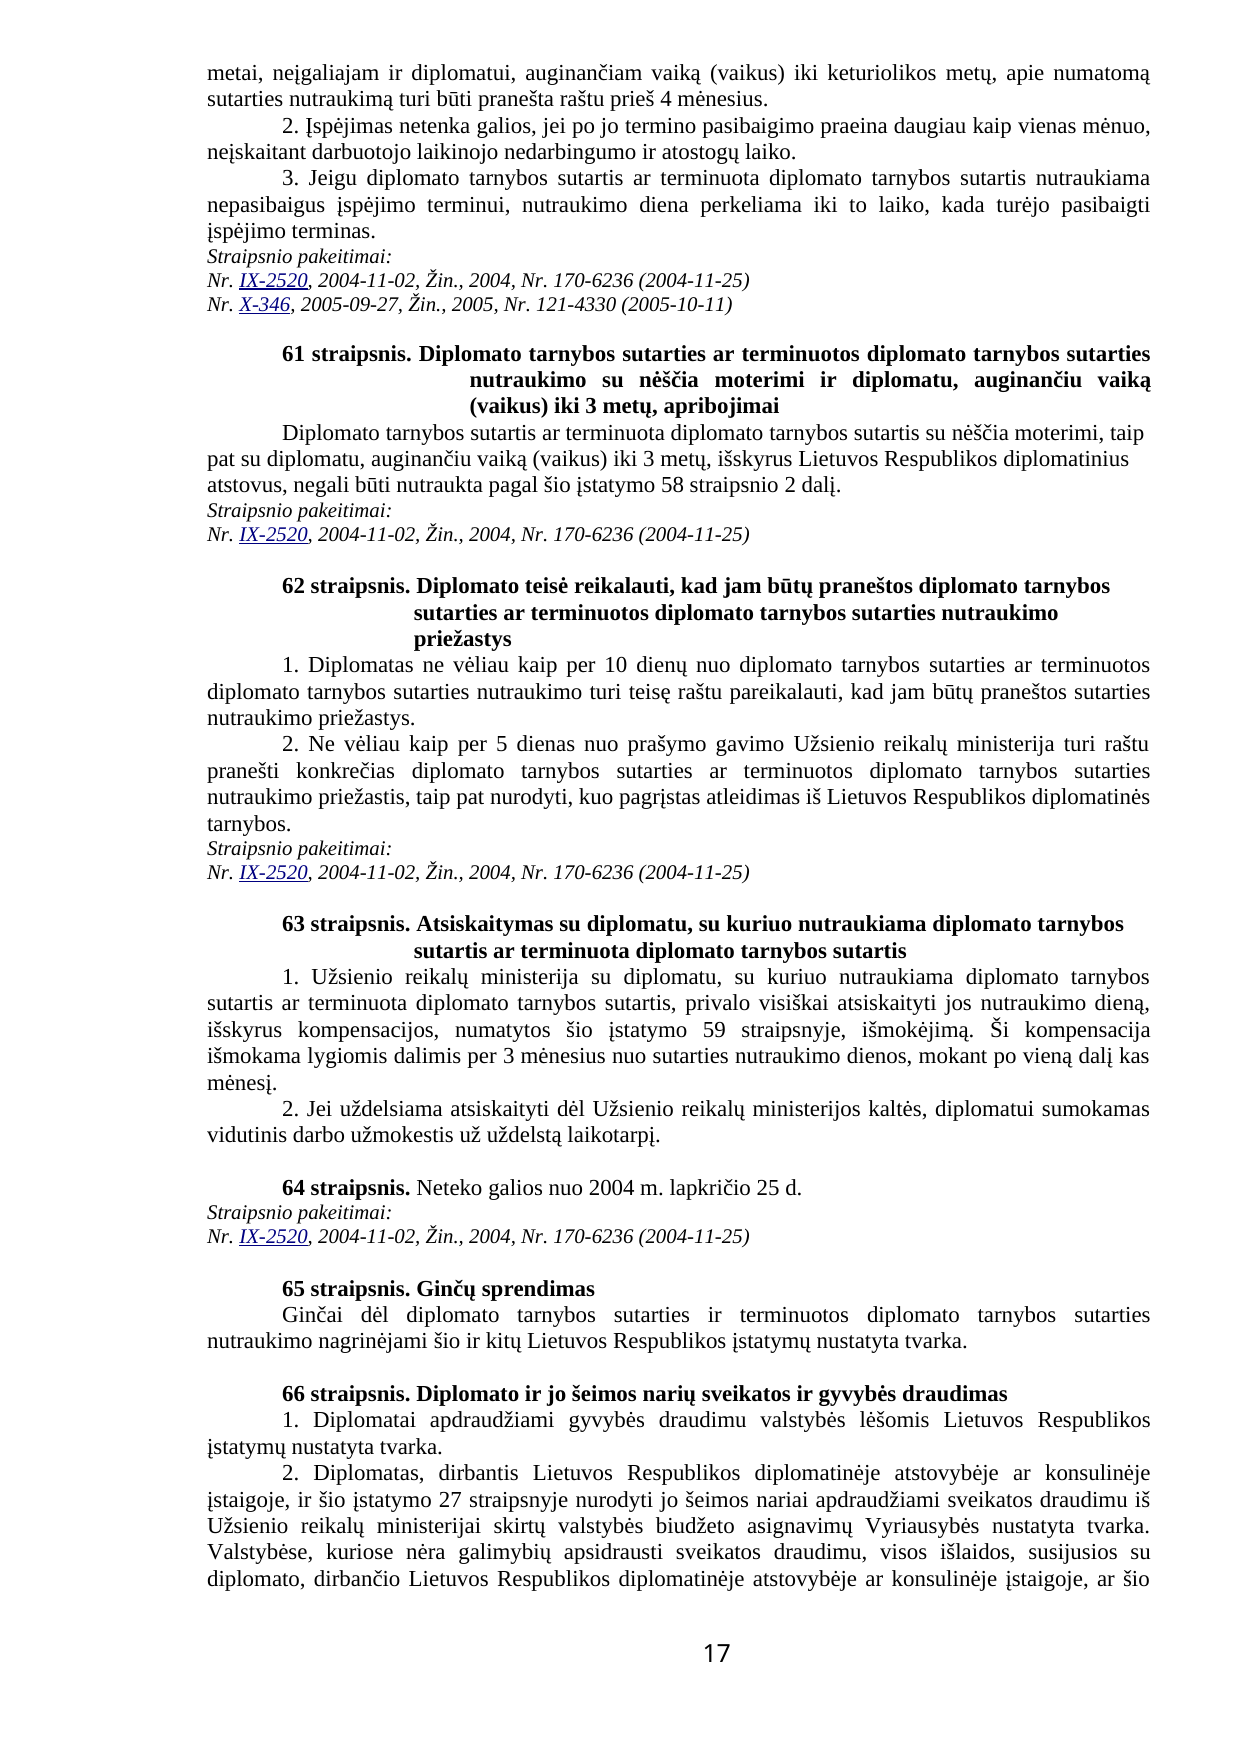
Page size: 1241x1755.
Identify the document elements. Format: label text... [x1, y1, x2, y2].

text 1. Užsienio reikalų ministerija su diplomatu, su kuriuo nutraukiama diplomato tarnybos sutartis ar terminuota diplomato tarnybos sutartis, privalo visiškai atsiskaityti jos nutraukimo dieną, išskyrus kompensacijos, numatytos šio įstatymo 59 straipsnyje, išmokėjimą. Ši kompensacija išmokama lygiomis dalimis per 3 mėnesius nuo sutarties nutraukimo dienos, mokant po vieną dalį kas mėnesį. [207, 963, 1152, 1095]
text priežastys [413, 625, 1152, 651]
text 1. Diplomatai apdraudžiami gyvybės draudimu valstybės lėšomis Lietuvos Respublikos įstatymų nustatyta tvarka. [207, 1407, 1152, 1459]
text 65 straipsnis. Ginčų sprendimas [207, 1275, 1152, 1301]
text Nr. X-346, 2005-09-27, Žin., 2005, Nr. 121-4330 (2005-10-11) [207, 292, 1152, 316]
text 3. Jeigu diplomato tarnybos sutartis ar terminuota diplomato tarnybos sutartis nutraukiama nepasibaigus įspėjimo terminui, nutraukimo diena perkeliama iki to laiko, kada turėjo pasibaigti įspėjimo terminas. [207, 164, 1152, 243]
text Nr. IX-2520, 2004-11-02, Žin., 2004, Nr. 170-6236 (2004-11-25) [207, 1224, 1152, 1248]
text Ginčai dėl diplomato tarnybos sutarties ir terminuotos diplomato tarnybos sutarties nutraukimo nagrinėjami šio ir kitų Lietuvos Respublikos įstatymų nustatyta tvarka. [207, 1301, 1152, 1354]
text Diplomato tarnybos sutartis ar terminuota diplomato tarnybos sutartis su nėščia moterimi, taip pat su diplomatu, auginančiu vaiką (vaikus) iki 3 metų, išskyrus Lietuvos Respublikos diplomatinius atstovus, negali būti nutraukta pagal šio įstatymo 58 straipsnio 2 dalį. [207, 419, 1152, 498]
text 64 straipsnis. Neteko galios nuo 2004 m. lapkričio 25 d. [207, 1174, 1152, 1200]
text 1. Diplomatas ne vėliau kaip per 10 dienų nuo diplomato tarnybos sutarties ar terminuotos diplomato tarnybos sutarties nutraukimo turi teisę raštu pareikalauti, kad jam būtų praneštos sutarties nutraukimo priežastys. [207, 651, 1152, 731]
text Straipsnio pakeitimai: [207, 498, 1152, 522]
text Nr. IX-2520, 2004-11-02, Žin., 2004, Nr. 170-6236 (2004-11-25) [207, 860, 1152, 884]
text 62 straipsnis. Diplomato teisė reikalauti, kad jam būtų praneštos diplomato tarnybos [282, 572, 1152, 599]
text 63 straipsnis. Atsiskaitymas su diplomatu, su kuriuo nutraukiama diplomato tarnybos [282, 910, 1152, 937]
text 2. Jei uždelsiama atsiskaityti dėl Užsienio reikalų ministerijos kaltės, diplomatui sumokamas vidutinis darbo užmokestis už uždelstą laikotarpį. [207, 1095, 1152, 1148]
text 61 straipsnis. Diplomato tarnybos sutarties ar terminuotos diplomato tarnybos sutarties nutraukimo su nėščia moterimi ir diplomatu, auginančiu vaiką (vaikus) iki 3 metų, apribojimai [282, 340, 1152, 419]
text metai, neįgaliajam ir diplomatui, auginančiam vaiką (vaikus) iki keturiolikos metų, apie numatomą sutarties nutraukimą turi būti pranešta raštu prieš 4 mėnesius. [207, 59, 1152, 112]
text Straipsnio pakeitimai: [207, 836, 1152, 860]
text 66 straipsnis. Diplomato ir jo šeimos narių sveikatos ir gyvybės draudimas [207, 1380, 1152, 1407]
text Straipsnio pakeitimai: [207, 1200, 1152, 1224]
text sutartis ar terminuota diplomato tarnybos sutartis [413, 937, 1152, 963]
text 2. Diplomatas, dirbantis Lietuvos Respublikos diplomatinėje atstovybėje ar konsulinėje įstaigoje, ir šio įstatymo 27 straipsnyje nurodyti jo šeimos nariai apdraudžiami sveikatos draudimu iš Užsienio reikalų ministerijai skirtų valstybės biudžeto asignavimų Vyriausybės nustatyta tvarka. Valstybėse, kuriose nėra galimybių apsidrausti sveikatos draudimu, visos išlaidos, susijusios su diplomato, dirbančio Lietuvos Respublikos diplomatinėje atstovybėje ar konsulinėje įstaigoje, ar šio [207, 1459, 1152, 1591]
text sutarties ar terminuotos diplomato tarnybos sutarties nutraukimo [413, 599, 1152, 625]
text 2. Ne vėliau kaip per 5 dienas nuo prašymo gavimo Užsienio reikalų ministerija turi raštu pranešti konkrečias diplomato tarnybos sutarties ar terminuotos diplomato tarnybos sutarties nutraukimo priežastis, taip pat nurodyti, kuo pagrįstas atleidimas iš Lietuvos Respublikos diplomatinės tarnybos. [207, 731, 1152, 836]
text Nr. IX-2520, 2004-11-02, Žin., 2004, Nr. 170-6236 (2004-11-25) [207, 522, 1152, 546]
text Nr. IX-2520, 2004-11-02, Žin., 2004, Nr. 170-6236 (2004-11-25) [207, 268, 1152, 292]
text 2. Įspėjimas netenka galios, jei po jo termino pasibaigimo praeina daugiau kaip vienas mėnuo, neįskaitant darbuotojo laikinojo nedarbingumo ir atostogų laiko. [207, 112, 1152, 164]
text Straipsnio pakeitimai: [207, 243, 1152, 268]
